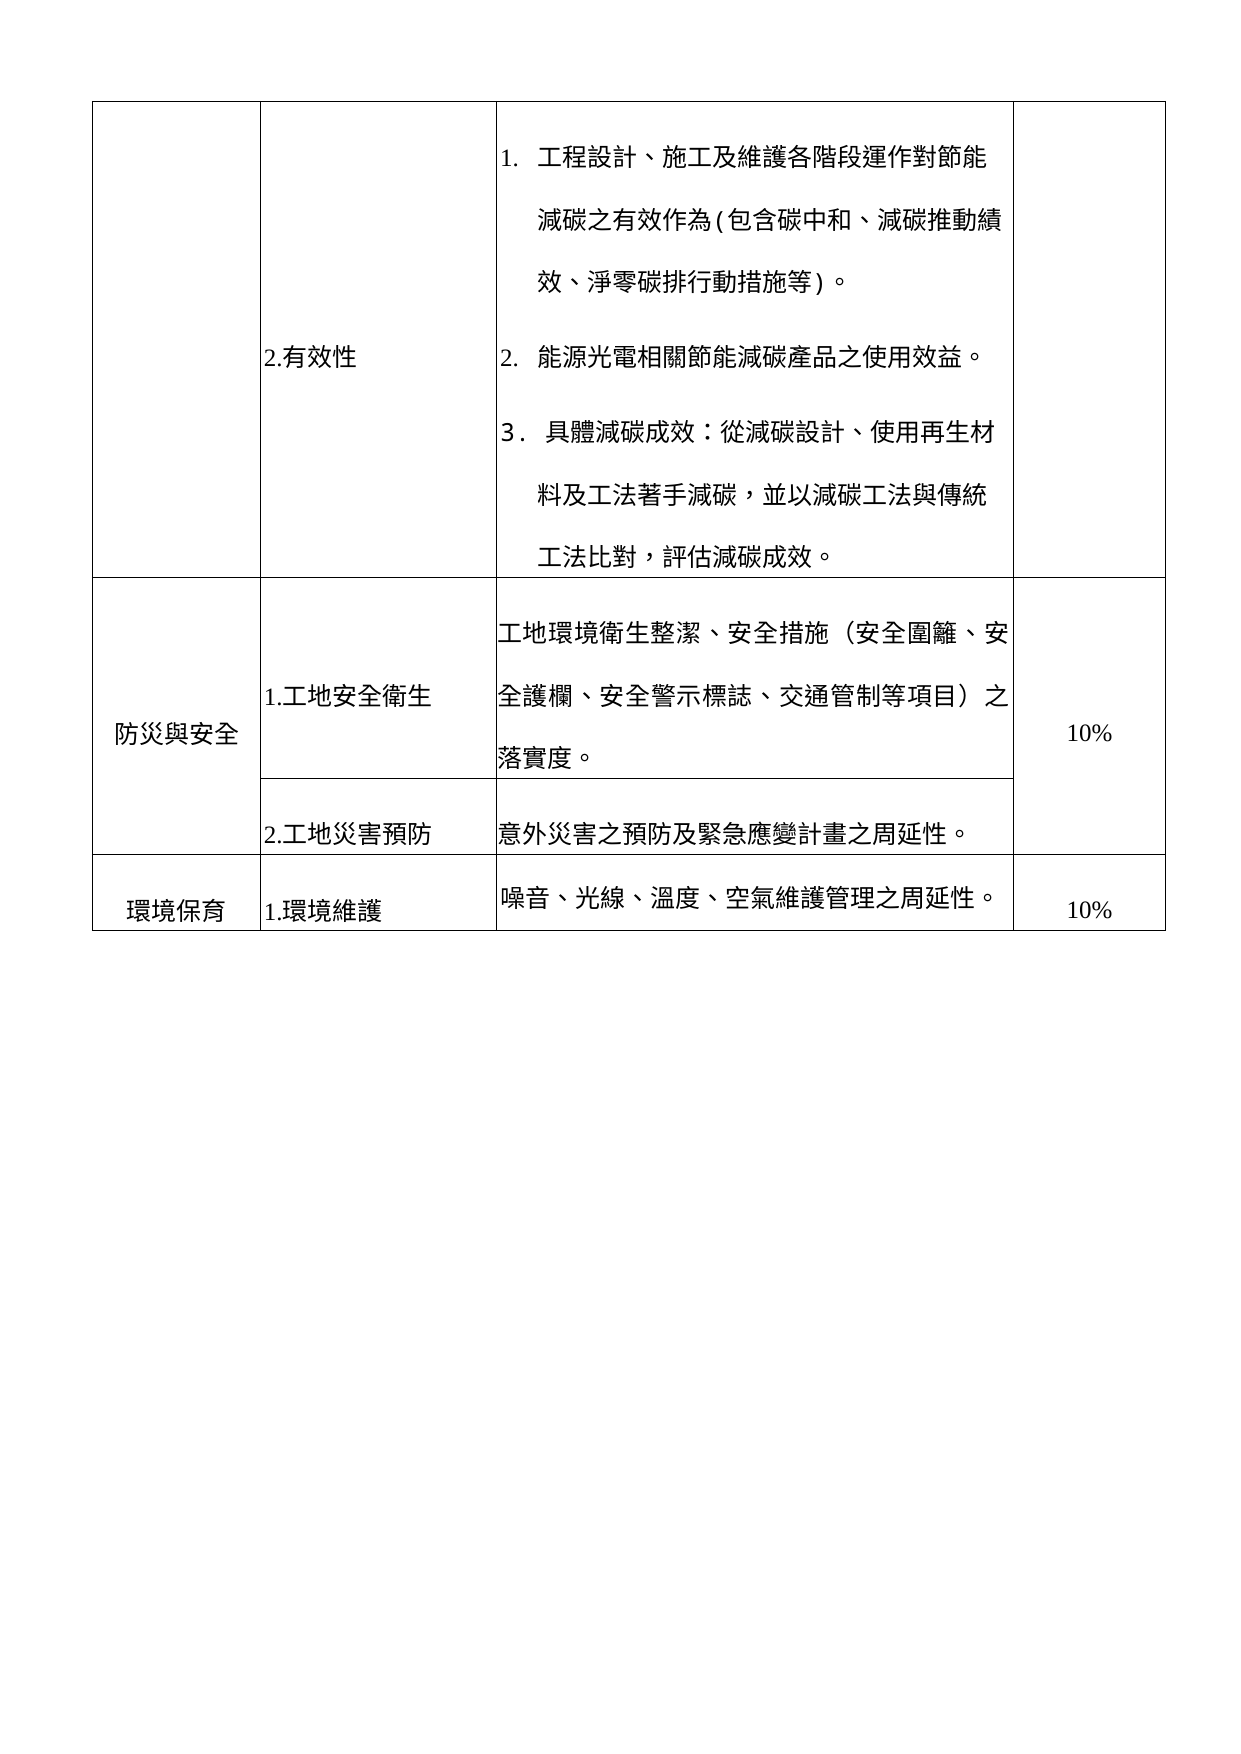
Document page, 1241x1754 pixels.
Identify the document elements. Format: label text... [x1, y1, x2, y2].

table_cell 1.環境維護 [261, 855, 496, 930]
table_cell 2.有效性 [261, 102, 496, 577]
table_cell 工地環境衛生整潔、安全措施（安全圍籬、安全護欄、安全警示標誌、交通管制等項目）之落實度。 [497, 578, 1013, 778]
table_cell 10% [1014, 855, 1165, 930]
table_cell [1014, 102, 1165, 577]
table_cell 噪音、光線、溫度、空氣維護管理之周延性。 [497, 855, 1013, 930]
table_cell 10% [1014, 578, 1165, 854]
table_cell 工程設計、施工及維護各階段運作對節能減碳之有效作為(包含碳中和、減碳推動績效、淨零碳排行動措施等)。 能源光電相關節能減碳產品之使用效益。 3. 具體減碳成效：從減碳設計、使用再生材料及工法著手減碳，並以減碳工法與傳統工法比對，評估減碳成效。 [497, 102, 1013, 577]
table_cell 防災與安全 [93, 578, 260, 854]
table_cell [93, 102, 260, 577]
table_cell 2.工地災害預防 [261, 779, 496, 854]
table_cell 1.工地安全衛生 [261, 578, 496, 778]
table_cell 環境保育 [93, 855, 260, 930]
table_cell 意外災害之預防及緊急應變計畫之周延性。 [497, 779, 1013, 854]
